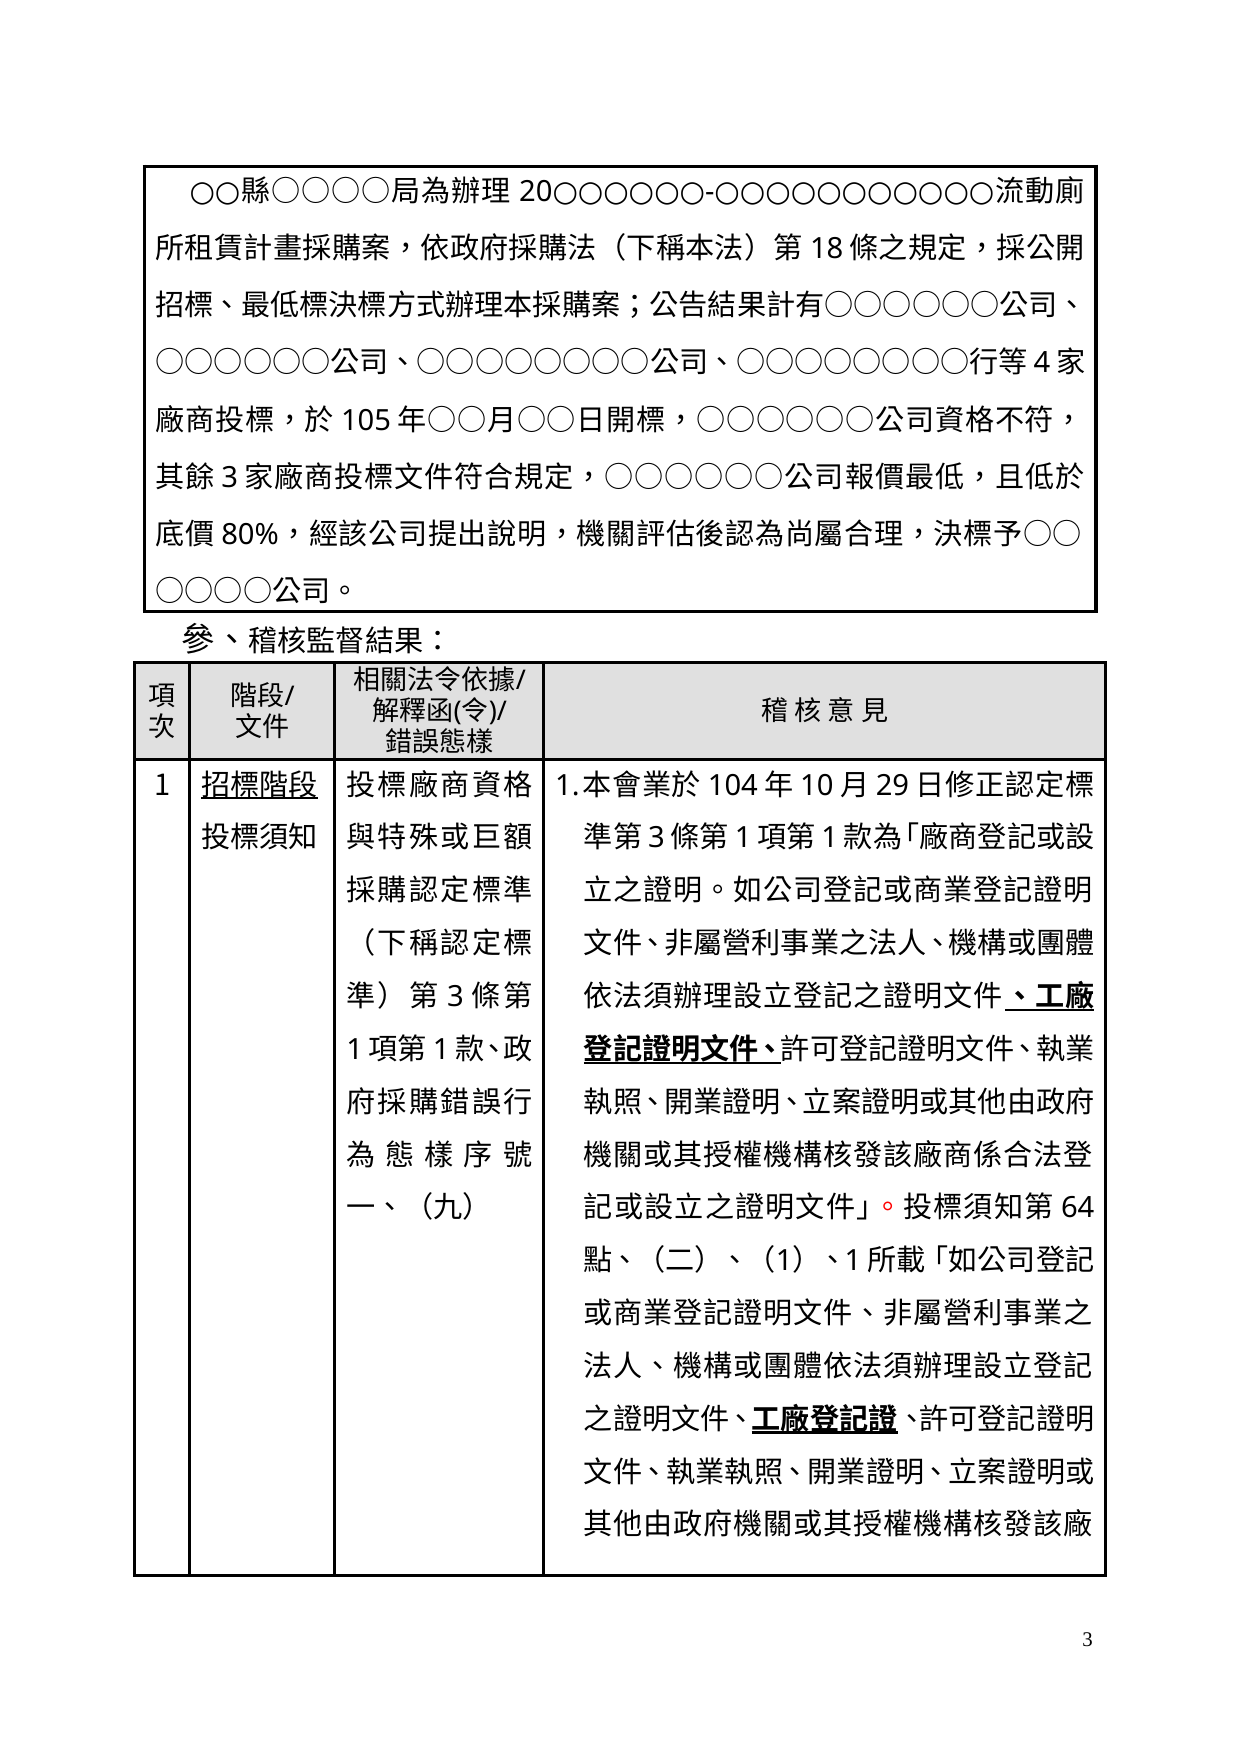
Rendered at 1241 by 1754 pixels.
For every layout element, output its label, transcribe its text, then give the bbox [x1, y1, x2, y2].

table_header 項次 [136, 664, 188, 758]
table_header 稽 核 意 見 [545, 664, 1104, 758]
table_cell ○○縣○○○○局為辦理 20○○○○○○-○○○○○○○○○○○流動廁所租賃計畫採購案，依政府採購法（下稱本法）第18條之規定，採公開招標、最低標決標方式辦理本採購案；公告結果計有○○○○○○公司、○○○○○○公司、○○○○○○○○公司、○○○○○○○○行等4家廠商投標，於105年○○月○○日開標，○○○○○○公司資格不符，其餘3家廠商投標文件符合規定，○○○○○○公司報價最低，且低於底價80%，經該公司提出說明，機關評估後認為尚屬合理，決標予○○○○○○公司。 [146, 168, 1094, 610]
table_header 階段/ 文件 [191, 664, 333, 758]
table_cell 本會業於104年10月29日修正認定標準第3條第1項第1款為「廠商登記或設立之證明。如公司登記或商業登記證明文件、非屬營利事業之法人、機構或團體依法須辦理設立登記之證明文件、工廠登記證明文件、許可登記證明文件、執業執照、開業證明、立案證明或其他由政府機關或其授權機構核發該廠商係合法登記或設立之證明文件」。投標須知第64點、（二）、（1）、1所載「如公司登記或商業登記證明文件、非屬營利事業之法人、機構或團體依法須辦理設立登記之證明文件、工廠登記證、許可登記證明文件、執業執照、開業證明、立案證明或其他由政府機關或其授權機構核發該廠商係合法登記或設立之證明文件。……」，與前開認定標準內容未盡相符，有政府採購錯誤行為態樣序號一、（九）招標文件中之資料錯誤情形，請檢討。 投標須知第78點載明「投標商應依規定填妥（不得使用鉛筆）本招標文件所附招標投標及契約文件、投標標價清單，連同資格文件、規格文件……」，惟查本採購並未提供招標投標及契約文件（三用文件）供廠商填寫，有政府採購錯誤行為態樣序號一、（九）情形，請檢討。 [545, 761, 1104, 1574]
table_header 相關法令依據/ 解釋函(令)/ 錯誤態樣 [336, 664, 542, 758]
table_cell 招標階段 投標須知 [191, 761, 333, 1574]
list 稽核監督結果： [181, 613, 1092, 661]
table_cell 1 [136, 761, 188, 1574]
table_cell 投標廠商資格與特殊或巨額採購認定標準（下稱認定標準）第3條第1項第1款、政府採購錯誤行為態樣序號一、（九） [336, 761, 542, 1574]
